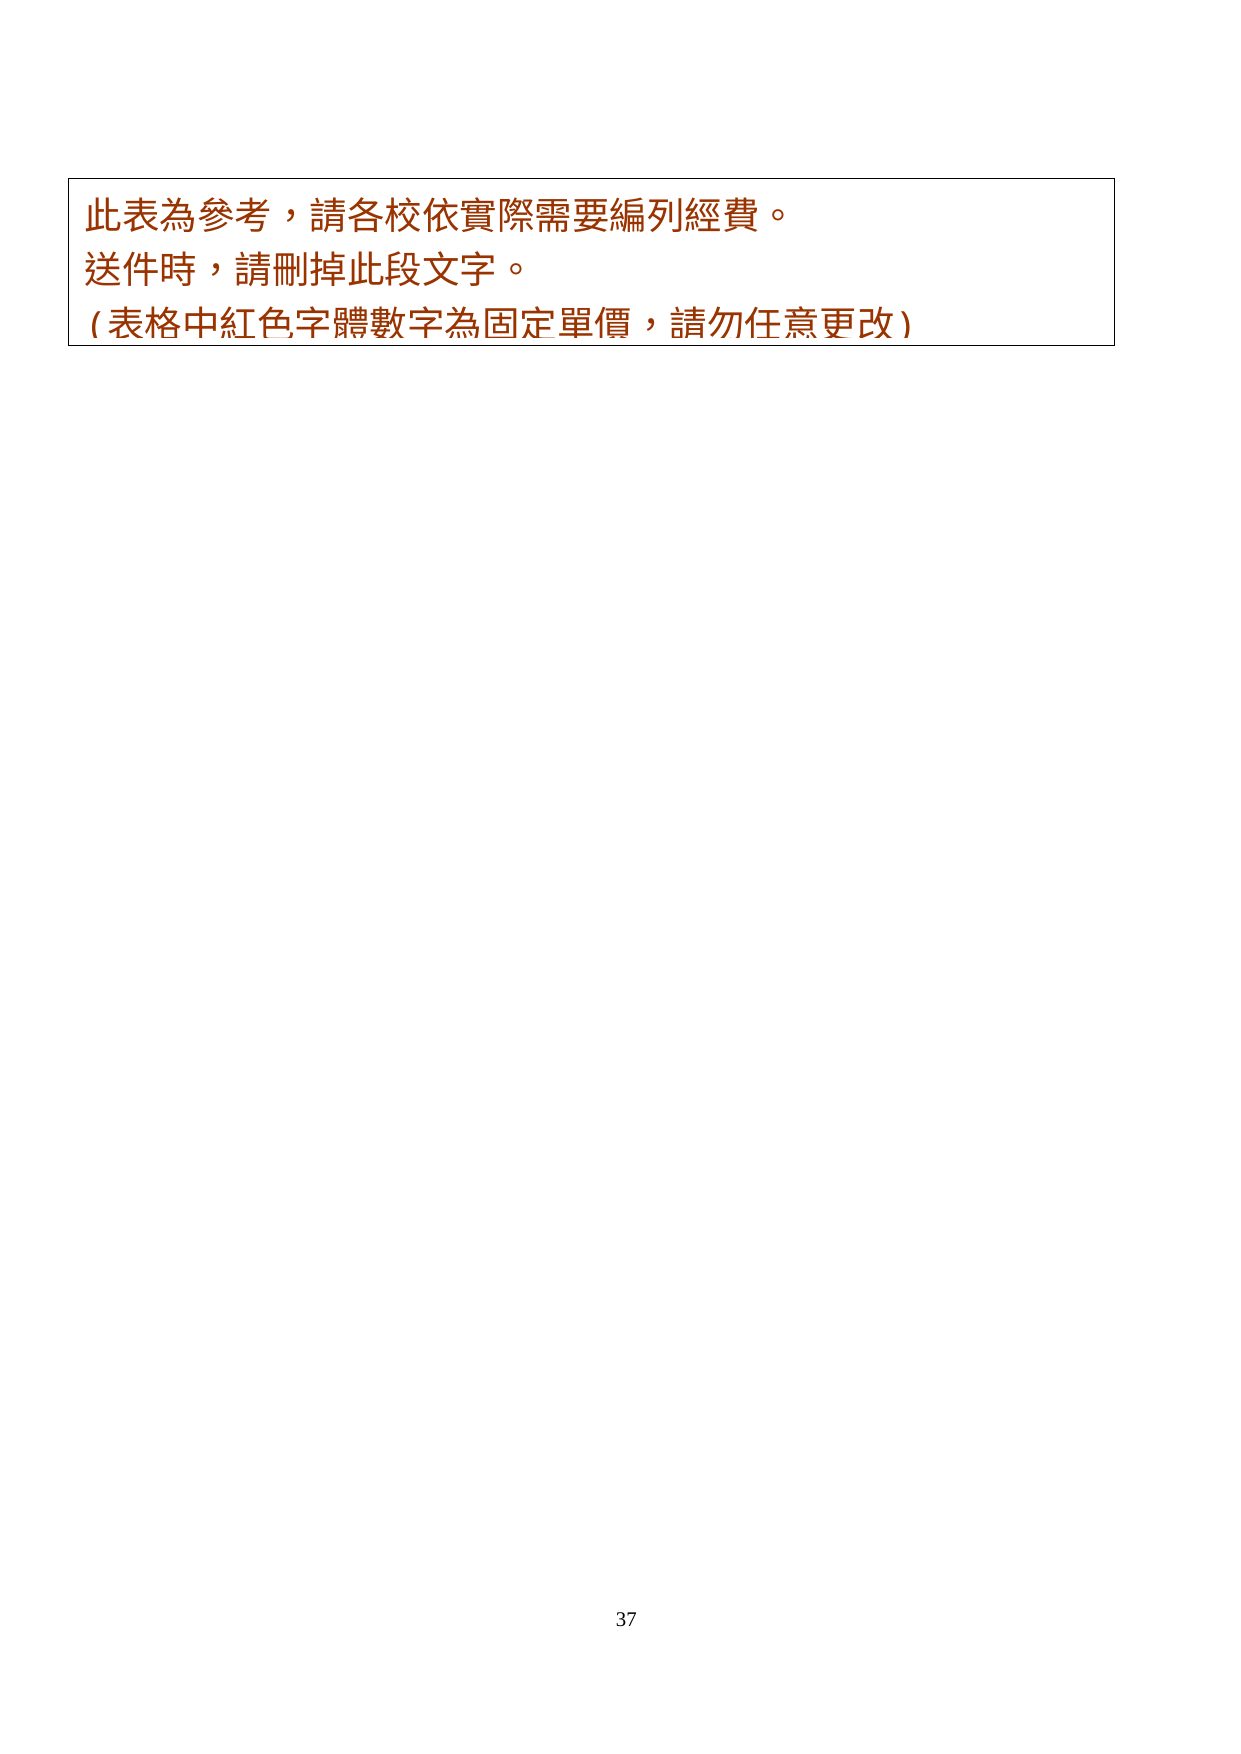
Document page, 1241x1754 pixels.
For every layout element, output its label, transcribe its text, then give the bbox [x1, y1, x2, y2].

text 此表為參考，請各校依實際需要編列經費。 [84, 186, 1099, 240]
text (表格中紅色字體數字為固定單價，請勿任意更改) [84, 295, 1099, 338]
text 送件時，請刪掉此段文字。 [84, 240, 1099, 295]
